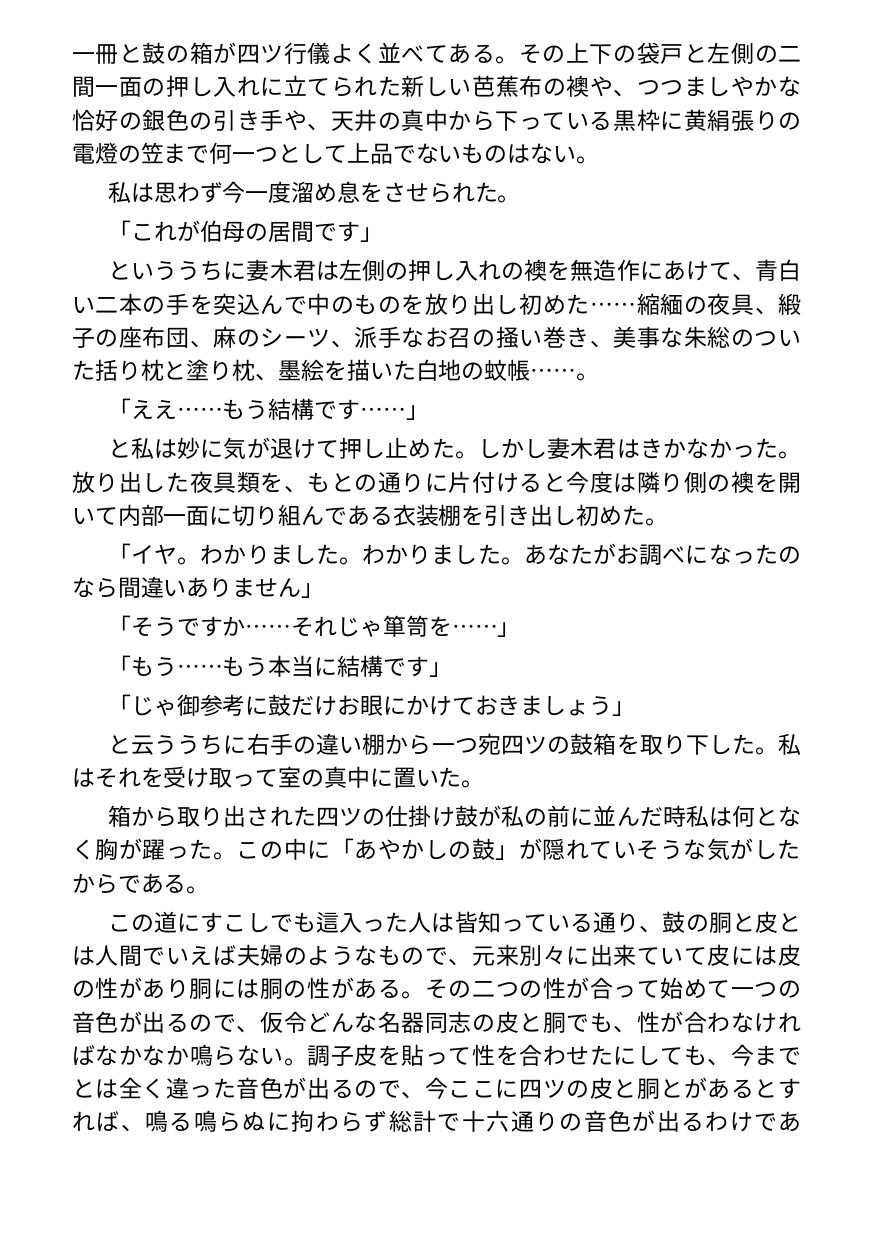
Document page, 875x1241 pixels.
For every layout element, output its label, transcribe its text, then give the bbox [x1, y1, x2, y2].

text といううちに妻木君は左側の押し入れの襖を無造作にあけて、青白い二本の手を突込んで中のものを放り出し初めた……縮緬の夜具、緞子の座布団、麻のシーツ、派手なお召の掻い巻き、美事な朱総のついた括り枕と塗り枕、墨絵を描いた白地の蚊帳……。 [72, 253, 802, 386]
text 「じゃ御参考に鼓だけお眼にかけておきましょう」 [72, 688, 802, 721]
text 私は思わず今一度溜め息をさせられた。 [72, 175, 802, 208]
text 「イヤ。わかりました。わかりました。あなたがお調べになったのなら間違いありません」 [72, 537, 802, 603]
text この道にすこしでも這入った人は皆知っている通り、鼓の胴と皮とは人間でいえば夫婦のようなもので、元来別々に出来ていて皮には皮の性があり胴には胴の性がある。その二つの性が合って始めて一つの音色が出るので、仮令どんな名器同志の皮と胴でも、性が合わなければなかなか鳴らない。調子皮を貼って性を合わせたにしても、今までとは全く違った音色が出るので、今ここに四ツの皮と胴とがあるとすれば、鳴る鳴らぬに拘わらず総計で十六通りの音色が出るわけであ [72, 905, 802, 1137]
text と私は妙に気が退けて押し止めた。しかし妻木君はきかなかった。放り出した夜具類を、もとの通りに片付けると今度は隣り側の襖を開いて内部一面に切り組んである衣装棚を引き出し初めた。 [72, 431, 802, 531]
text 「そうですか……それじゃ箪笥を……」 [72, 609, 802, 642]
text 「もう……もう本当に結構です」 [72, 648, 802, 682]
text 「これが伯母の居間です」 [72, 214, 802, 247]
text 一冊と鼓の箱が四ツ行儀よく並べてある。その上下の袋戸と左側の二間一面の押し入れに立てられた新しい芭蕉布の襖や、つつましやかな恰好の銀色の引き手や、天井の真中から下っている黒枠に黄絹張りの電燈の笠まで何一つとして上品でないものはない。 [72, 36, 802, 169]
text 「ええ……もう結構です……」 [72, 392, 802, 425]
text 箱から取り出された四ツの仕掛け鼓が私の前に並んだ時私は何となく胸が躍った。この中に「あやかしの鼓」が隠れていそうな気がしたからである。 [72, 799, 802, 899]
text と云ううちに右手の違い棚から一つ宛四ツの鼓箱を取り下した。私はそれを受け取って室の真中に置いた。 [72, 727, 802, 793]
